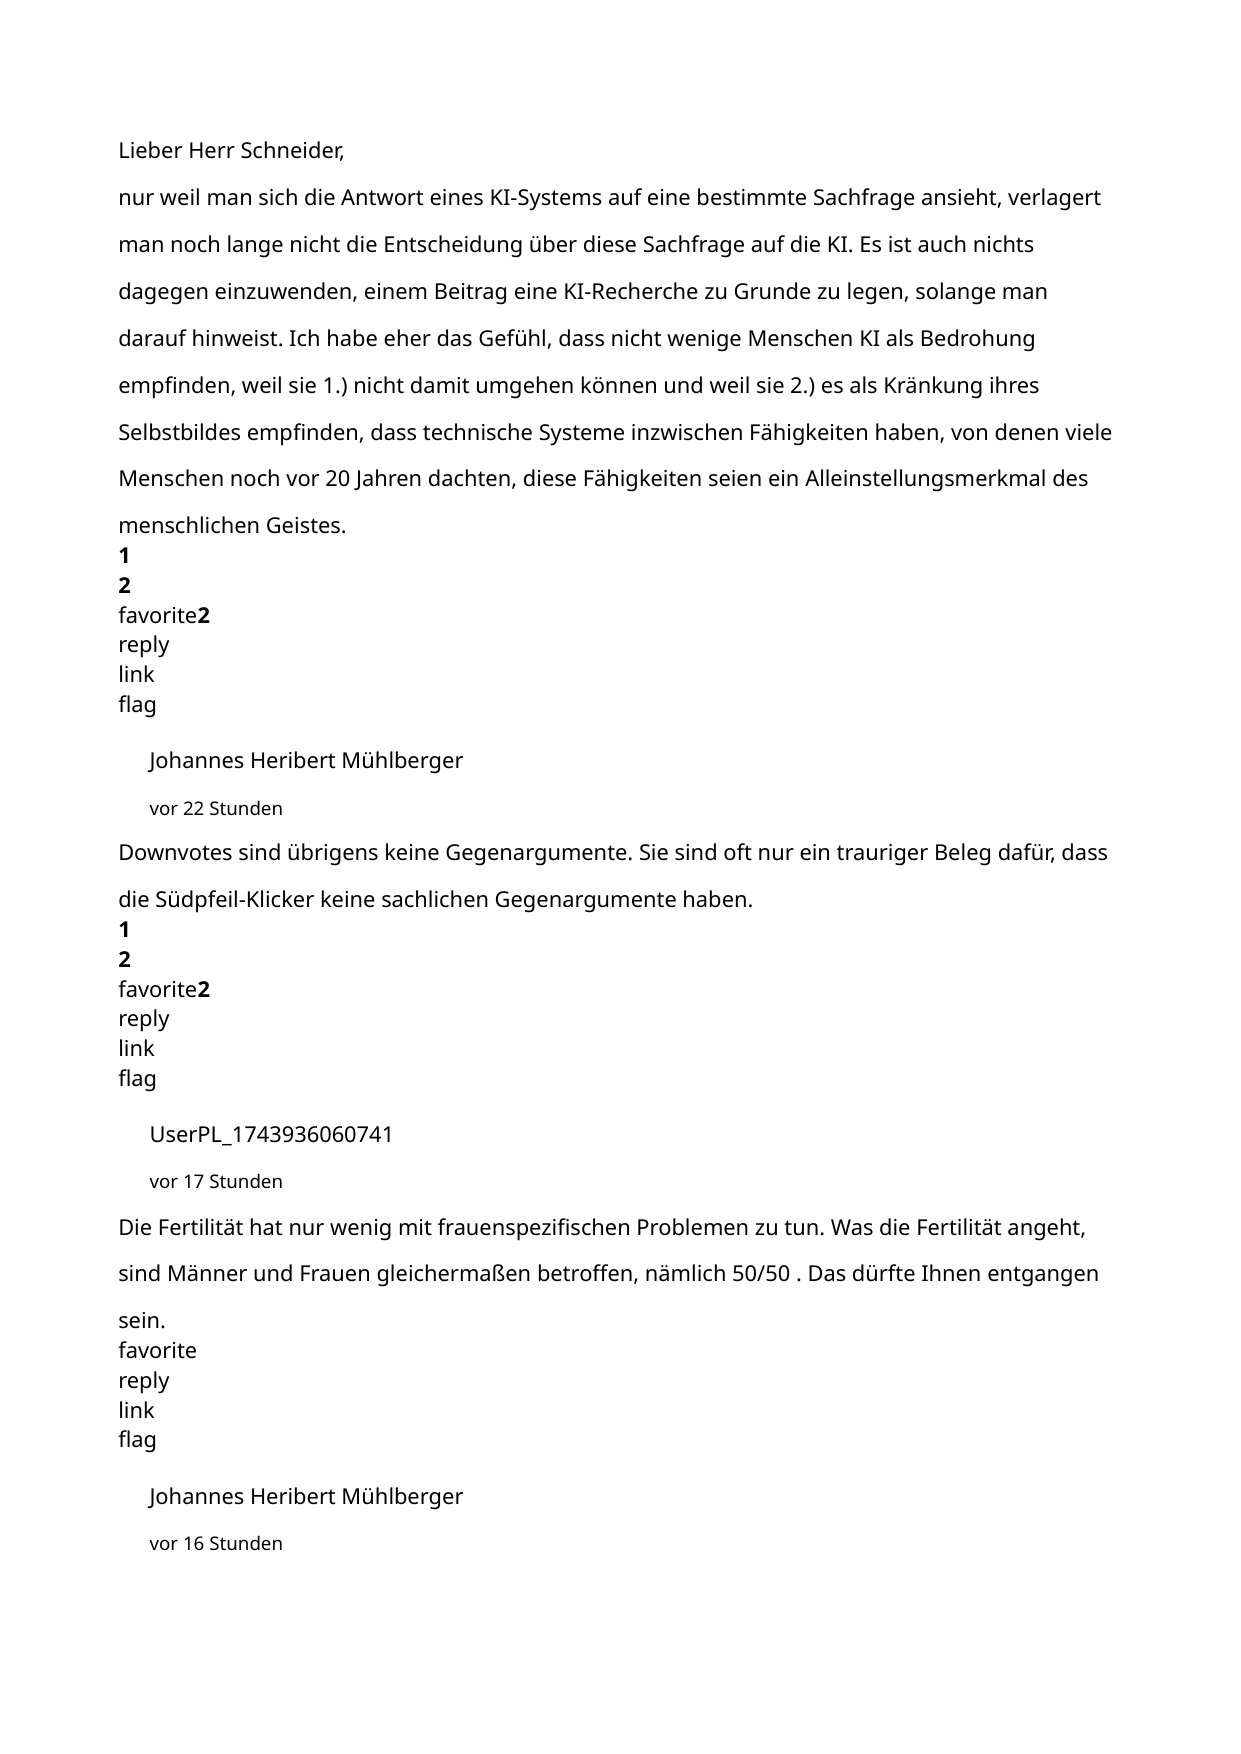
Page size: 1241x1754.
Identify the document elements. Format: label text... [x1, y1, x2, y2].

text 2 [118, 944, 1122, 974]
text reply [118, 629, 1122, 659]
text link [118, 659, 1122, 689]
text Johannes Heribert Mühlberger [149, 734, 1114, 775]
text favorite2 [118, 599, 1122, 629]
text vor 16 Stunden [149, 1526, 1122, 1556]
text flag [118, 1424, 1122, 1454]
text reply [118, 1365, 1122, 1394]
text Lieber Herr Schneider, nur weil man sich die Antwort eines KI-Systems auf eine bestimmte Sachfrage ansieht, verlagert man noch lange nicht die Entscheidung über diese Sachfrage auf die KI. Es ist auch nichts dagegen einzuwenden, einem Beitrag eine KI-Recherche zu Grunde zu legen, solange man darauf hinweist. Ich habe eher das Gefühl, dass nicht wenige Menschen KI als Bedrohung empfinden, weil sie 1.) nicht damit umgehen können und weil sie 2.) es als Kränkung ihres Selbstbildes empfinden, dass technische Systeme inzwischen Fähigkeiten haben, von denen viele Menschen noch vor 20 Jahren dachten, diese Fähigkeiten seien ein Alleinstellungsmerkmal des menschlichen Geistes. [118, 118, 1122, 540]
text link [118, 1394, 1122, 1424]
text favorite [118, 1335, 1122, 1365]
text Johannes Heribert Mühlberger [149, 1470, 1114, 1510]
text favorite2 [118, 974, 1122, 1003]
text reply [118, 1003, 1122, 1033]
text UserPL_1743936060741 [149, 1108, 1114, 1149]
text vor 22 Stunden [149, 791, 1122, 820]
text flag [118, 1063, 1122, 1093]
text vor 17 Stunden [149, 1165, 1122, 1194]
text 2 [118, 570, 1122, 599]
text Die Fertilität hat nur wenig mit frauenspezifischen Problemen zu tun. Was die Fertilität angeht, sind Männer und Frauen gleichermaßen betroffen, nämlich 50/50 . Das dürfte Ihnen entgangen sein. [118, 1194, 1122, 1335]
text link [118, 1033, 1122, 1063]
text Downvotes sind übrigens keine Gegenargumente. Sie sind oft nur ein trauriger Beleg dafür, dass die Südpfeil-Klicker keine sachlichen Gegenargumente haben. [118, 820, 1122, 914]
text flag [118, 689, 1122, 719]
text 1 [118, 914, 1122, 944]
text 1 [118, 540, 1122, 570]
